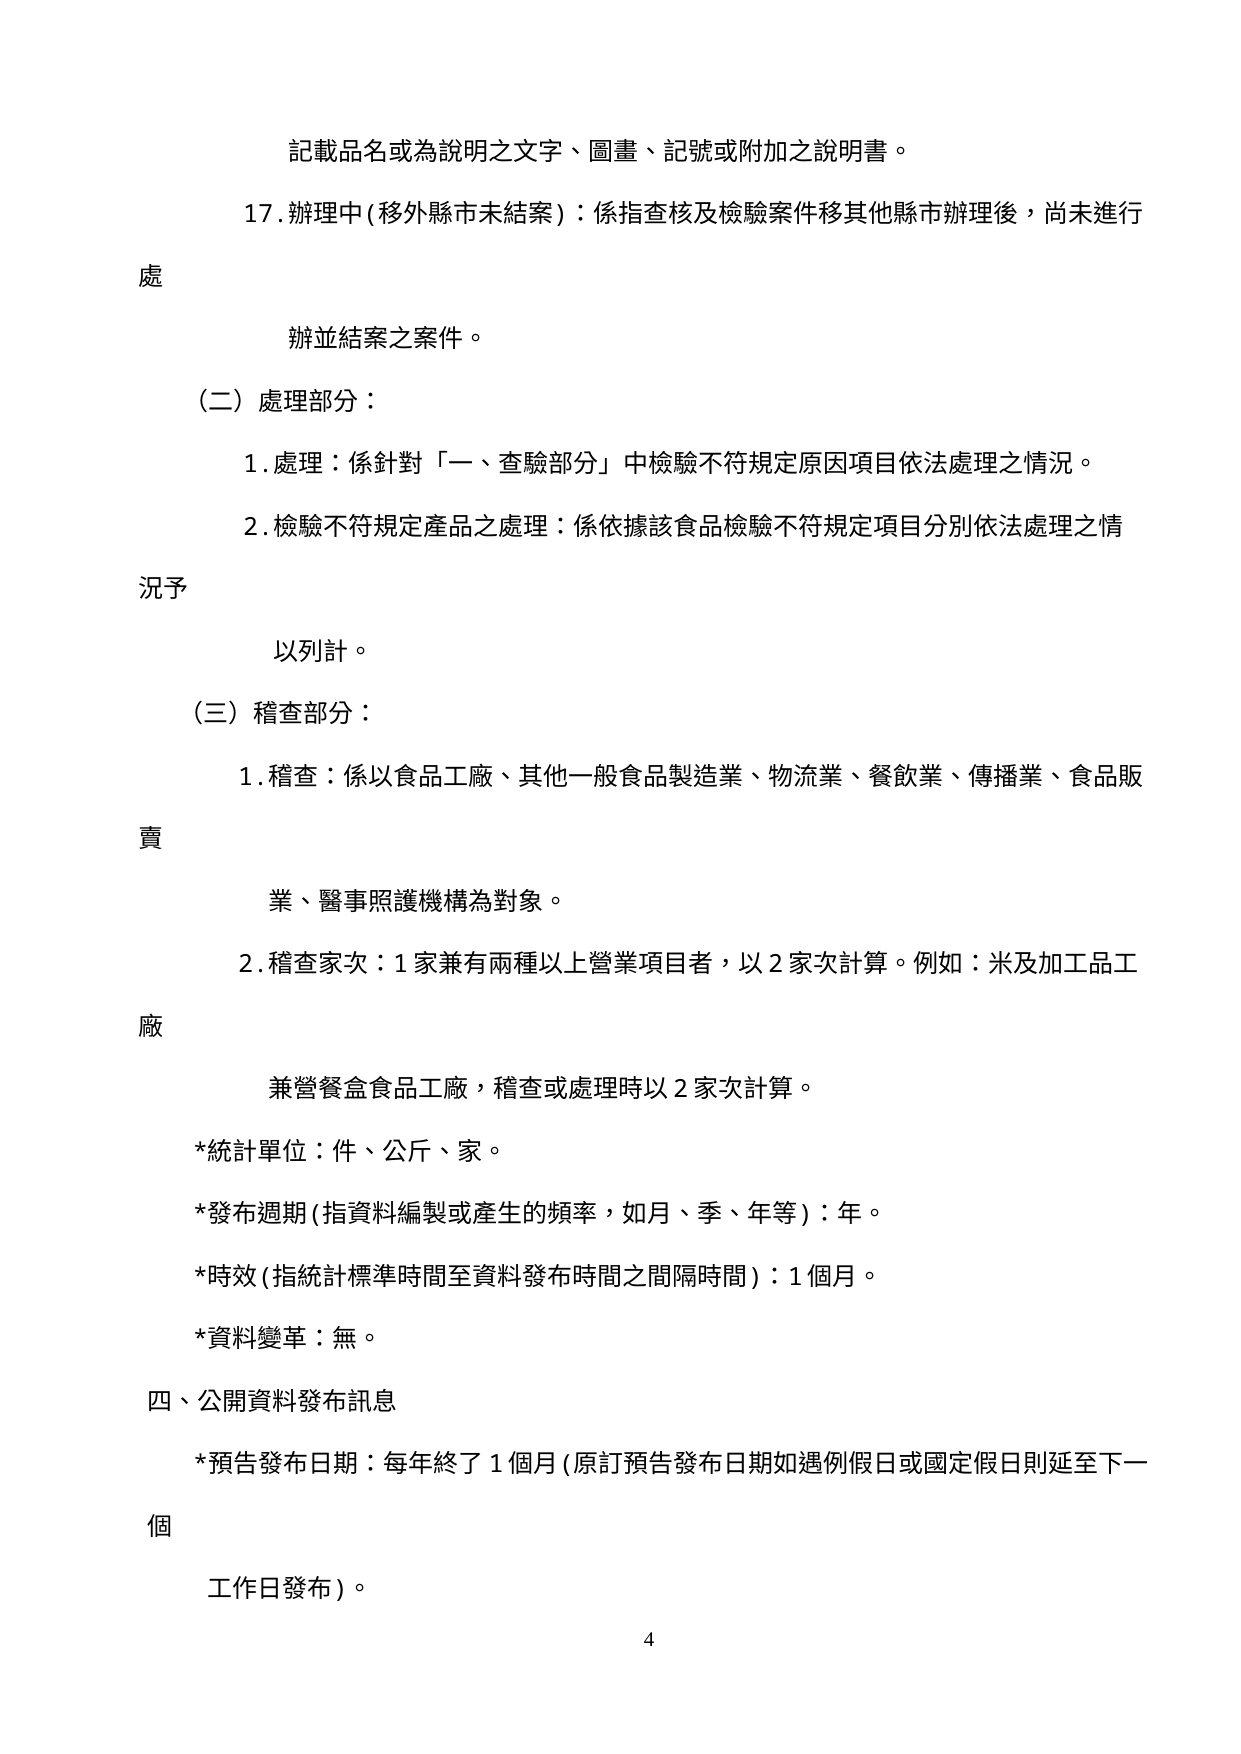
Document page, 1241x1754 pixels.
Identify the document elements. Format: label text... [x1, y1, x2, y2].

table_header 記載品名或為說明之文字、圖畫、記號或附加之說明書。 17.辦理中(移外縣市未結案)：係指查核及檢驗案件移其他縣市辦理後，尚未進行處 辦並結案之案件。 （二）處理部分： 1.處理：係針對「一、查驗部分」中檢驗不符規定原因項目依法處理之情況。 2.檢驗不符規定產品之處理：係依據該食品檢驗不符規定項目分別依法處理之情況予 以列計。 [135, 108, 1151, 670]
text *預告發布日期：每年終了1個月(原訂預告發布日期如遇例假日或國定假日則延至下一個 [148, 1420, 1150, 1545]
text *資料變革：無。 [148, 1295, 1150, 1358]
text *發布週期(指資料編製或產生的頻率，如月、季、年等)：年。 [148, 1170, 1150, 1233]
table_cell （三）稽查部分： 1.稽查：係以食品工廠、其他一般食品製造業、物流業、餐飲業、傳播業、食品販賣 業、醫事照護機構為對象。 2.稽查家次：1家兼有兩種以上營業項目者，以2家次計算。例如：米及加工品工廠 兼營餐盒食品工廠，稽查或處理時以2家次計算。 [135, 670, 1151, 1108]
text 工作日發布)。 [148, 1545, 1150, 1608]
text 四、公開資料發布訊息 [148, 1358, 1150, 1420]
text *時效(指統計標準時間至資料發布時間之間隔時間)：1個月。 [148, 1233, 1150, 1295]
text *統計單位：件、公斤、家。 [148, 1108, 1150, 1170]
